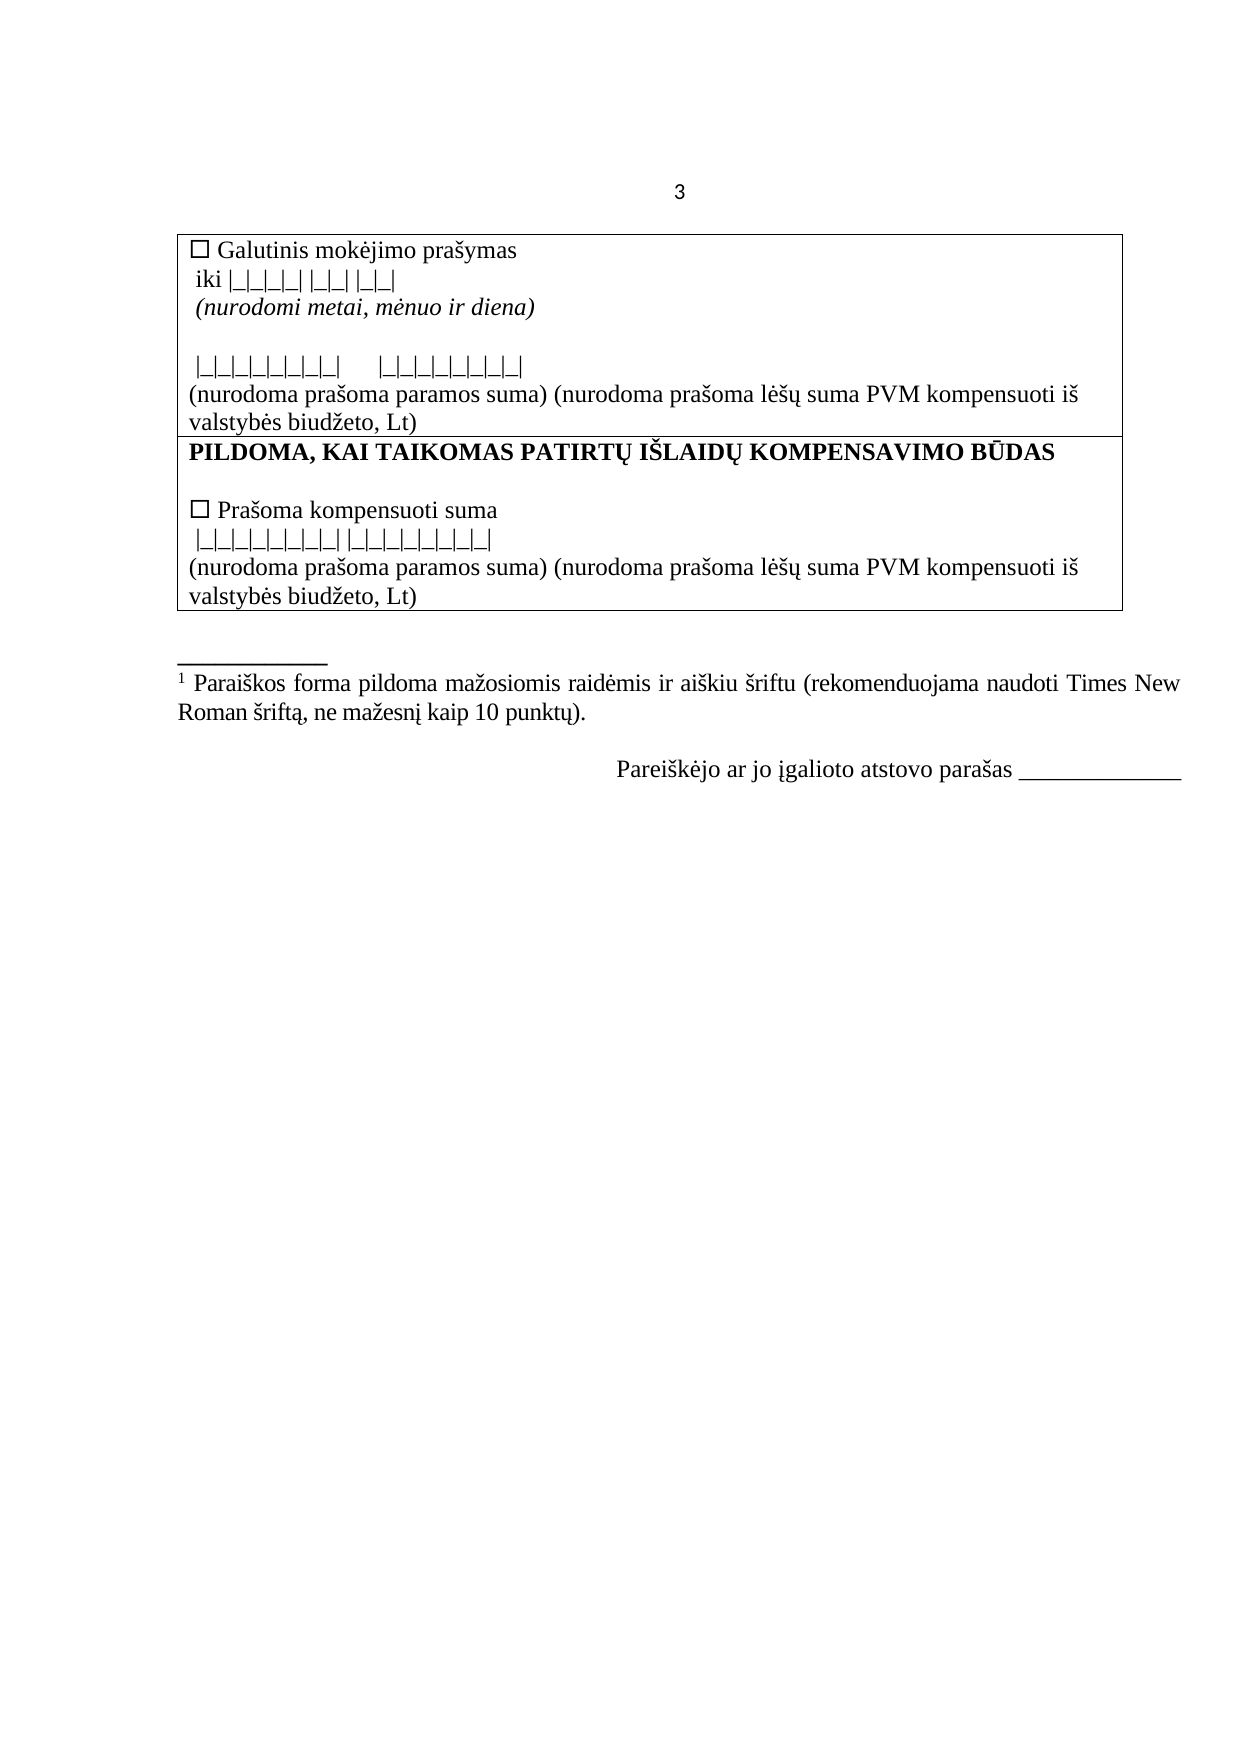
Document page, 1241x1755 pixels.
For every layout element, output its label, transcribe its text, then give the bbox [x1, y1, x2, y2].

table_cell PILDOMA, KAI TAIKOMAS PATIRTŲ IŠLAIDŲ KOMPENSAVIMO BŪDAS [] Prašoma kompensuoti suma |_|_|_|_|_|_|_|_| |_|_|_|_|_|_|_|_| (nurodoma prašoma paramos suma) (nurodoma prašoma lėšų suma PVM kompensuoti iš valstybės biudžeto, Lt) [178, 437, 1122, 610]
text Pareiškėjo ar jo įgalioto atstovo parašas _____________ [177, 754, 1181, 783]
text 1 Paraiškos forma pildoma mažosiomis raidėmis ir aiškiu šriftu (rekomenduojama naudoti Times New Roman šriftą, ne mažesnį kaip 10 punktų). [177, 668, 1181, 726]
text ____________ [177, 639, 1181, 668]
table_cell 10. Planuojami projekto įgyvendinimo etapai ir prašoma paramos suma Lt: (nurodomi mokėjimo prašymų pateikimo terminai): PILDOMA, KAI TAIKOMAS IŠLAIDŲ KOMPENSAVIMO SU AVANSO MOKĖJIMU BŪDAS [] Avansinis mokėjimo prašymas (ATSKIRA FORMA AVANSINIAM MOKĖJIMO PRAŠYMUI NĖRA PILDOMA) _|_|_|_|_|_|_|_| |_|_|_|_|_|_|_|_| (nurodoma prašoma paramos suma) (nurodoma prašoma lėšų suma PVM kompensuoti iš valstybės biudžeto, Lt) (avanso dydis negali būti didesnis kaip 50 proc. sumos, kuriai taikoma išlaidų kompensavimo su avanso mokėjimu būdas) [] Mokėjimo prašymas iki |_|_|_|_| |_|_| |_|_| (nurodomi metai, mėnuo ir diena) |_|_|_|_|_|_|_|_| |_|_|_|_|_|_|_|_| (nurodoma prašoma paramos suma, Lt) (nurodoma prašoma paramos suma) (nurodoma prašoma lėšų suma PVM kompensuoti iš valstybės biudžeto, Lt) [] Galutinis mokėjimo prašymas iki |_|_|_|_| |_|_| |_|_| (nurodomi metai, mėnuo ir diena) |_|_|_|_|_|_|_|_| |_|_|_|_|_|_|_|_| (nurodoma prašoma paramos suma) (nurodoma prašoma lėšų suma PVM kompensuoti iš valstybės biudžeto, Lt) [178, 235, 1122, 436]
